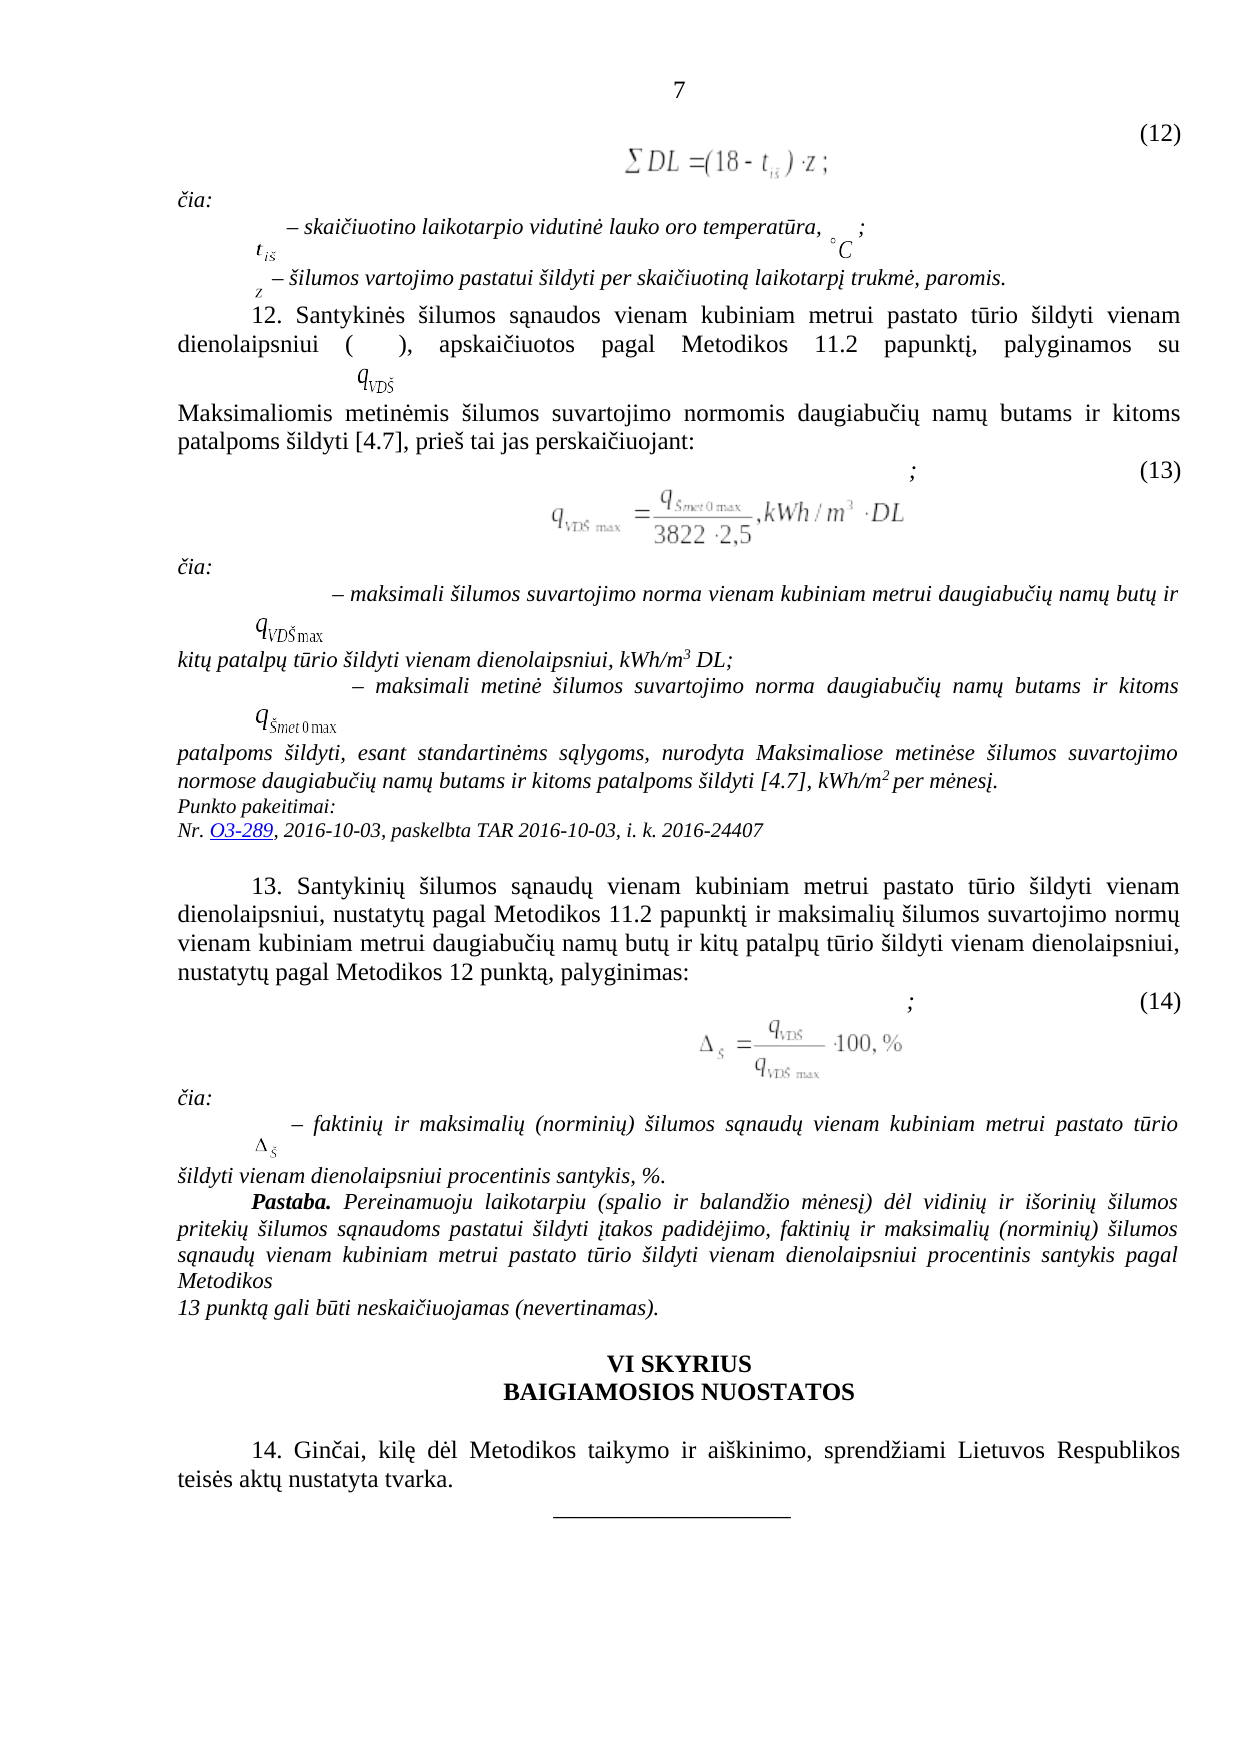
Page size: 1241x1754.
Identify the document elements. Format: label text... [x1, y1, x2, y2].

text ; (13) [177, 455, 1181, 553]
text ___________________ [162, 1492, 1181, 1521]
text 13. Santykinių šilumos sąnaudų vienam kubiniam metrui pastato tūrio šildyti vienam dienolaipsniui, nustatytų pagal Metodikos 11.2 papunktį ir maksimalių šilumos suvartojimo normų vienam kubiniam metrui daugiabučių namų butų ir kitų patalpų tūrio šildyti vienam dienolaipsniui, nustatytų pagal Metodikos 12 punktą, palyginimas: [177, 871, 1181, 986]
text Punkto pakeitimai: [177, 794, 1181, 818]
text – faktinių ir maksimalių (norminių) šilumos sąnaudų vienam kubiniam metrui pastato tūrio šildyti vienam dienolaipsniui procentinis santykis, %. [177, 1111, 1181, 1188]
text čia: [177, 186, 1181, 213]
text 14. Ginčai, kilę dėl Metodikos taikymo ir aiškinimo, sprendžiami Lietuvos Respublikos teisės aktų nustatyta tvarka. [177, 1435, 1181, 1492]
text 12. Santykinės šilumos sąnaudos vienam kubiniam metrui pastato tūrio šildyti vienam dienolaipsniui (), apskaičiuotos pagal Metodikos 11.2 papunktį, palyginamos su Maksimaliomis metinėmis šilumos suvartojimo normomis daugiabučių namų butams ir kitoms patalpoms šildyti [4.7], prieš tai jas perskaičiuojant: [177, 301, 1181, 455]
text ; (14) [177, 986, 1181, 1084]
text – skaičiuotino laikotarpio vidutinė lauko oro temperatūra, ; [177, 213, 1181, 264]
text (12) [177, 118, 1181, 186]
text čia: [177, 553, 1181, 580]
text Nr. O3-289, 2016-10-03, paskelbta TAR 2016-10-03, i. k. 2016-24407 [177, 818, 1181, 842]
text čia: [177, 1084, 1181, 1111]
text Pastaba. Pereinamuoju laikotarpiu (spalio ir balandžio mėnesį) dėl vidinių ir išorinių šilumos pritekių šilumos sąnaudoms pastatui šildyti įtakos padidėjimo, faktinių ir maksimalių (norminių) šilumos sąnaudų vienam kubiniam metrui pastato tūrio šildyti vienam dienolaipsniui procentinis santykis pagal Metodikos 13 punktą gali būti neskaičiuojamas (nevertinamas). [177, 1188, 1181, 1320]
text – šilumos vartojimo pastatui šildyti per skaičiuotiną laikotarpį trukmė, paromis. [177, 264, 1181, 301]
text BAIGIAMOSIOS NUOSTATOS [177, 1377, 1181, 1406]
text VI SKYRIUS [177, 1349, 1181, 1377]
text – maksimali metinė šilumos suvartojimo norma daugiabučių namų butams ir kitoms patalpoms šildyti, esant standartinėms sąlygoms, nurodyta Maksimaliose metinėse šilumos suvartojimo normose daugiabučių namų butams ir kitoms patalpoms šildyti [4.7], kWh/m2 per mėnesį. [177, 672, 1181, 794]
text – maksimali šilumos suvartojimo norma vienam kubiniam metrui daugiabučių namų butų ir kitų patalpų tūrio šildyti vienam dienolaipsniui, kWh/m3 DL; [177, 580, 1181, 672]
